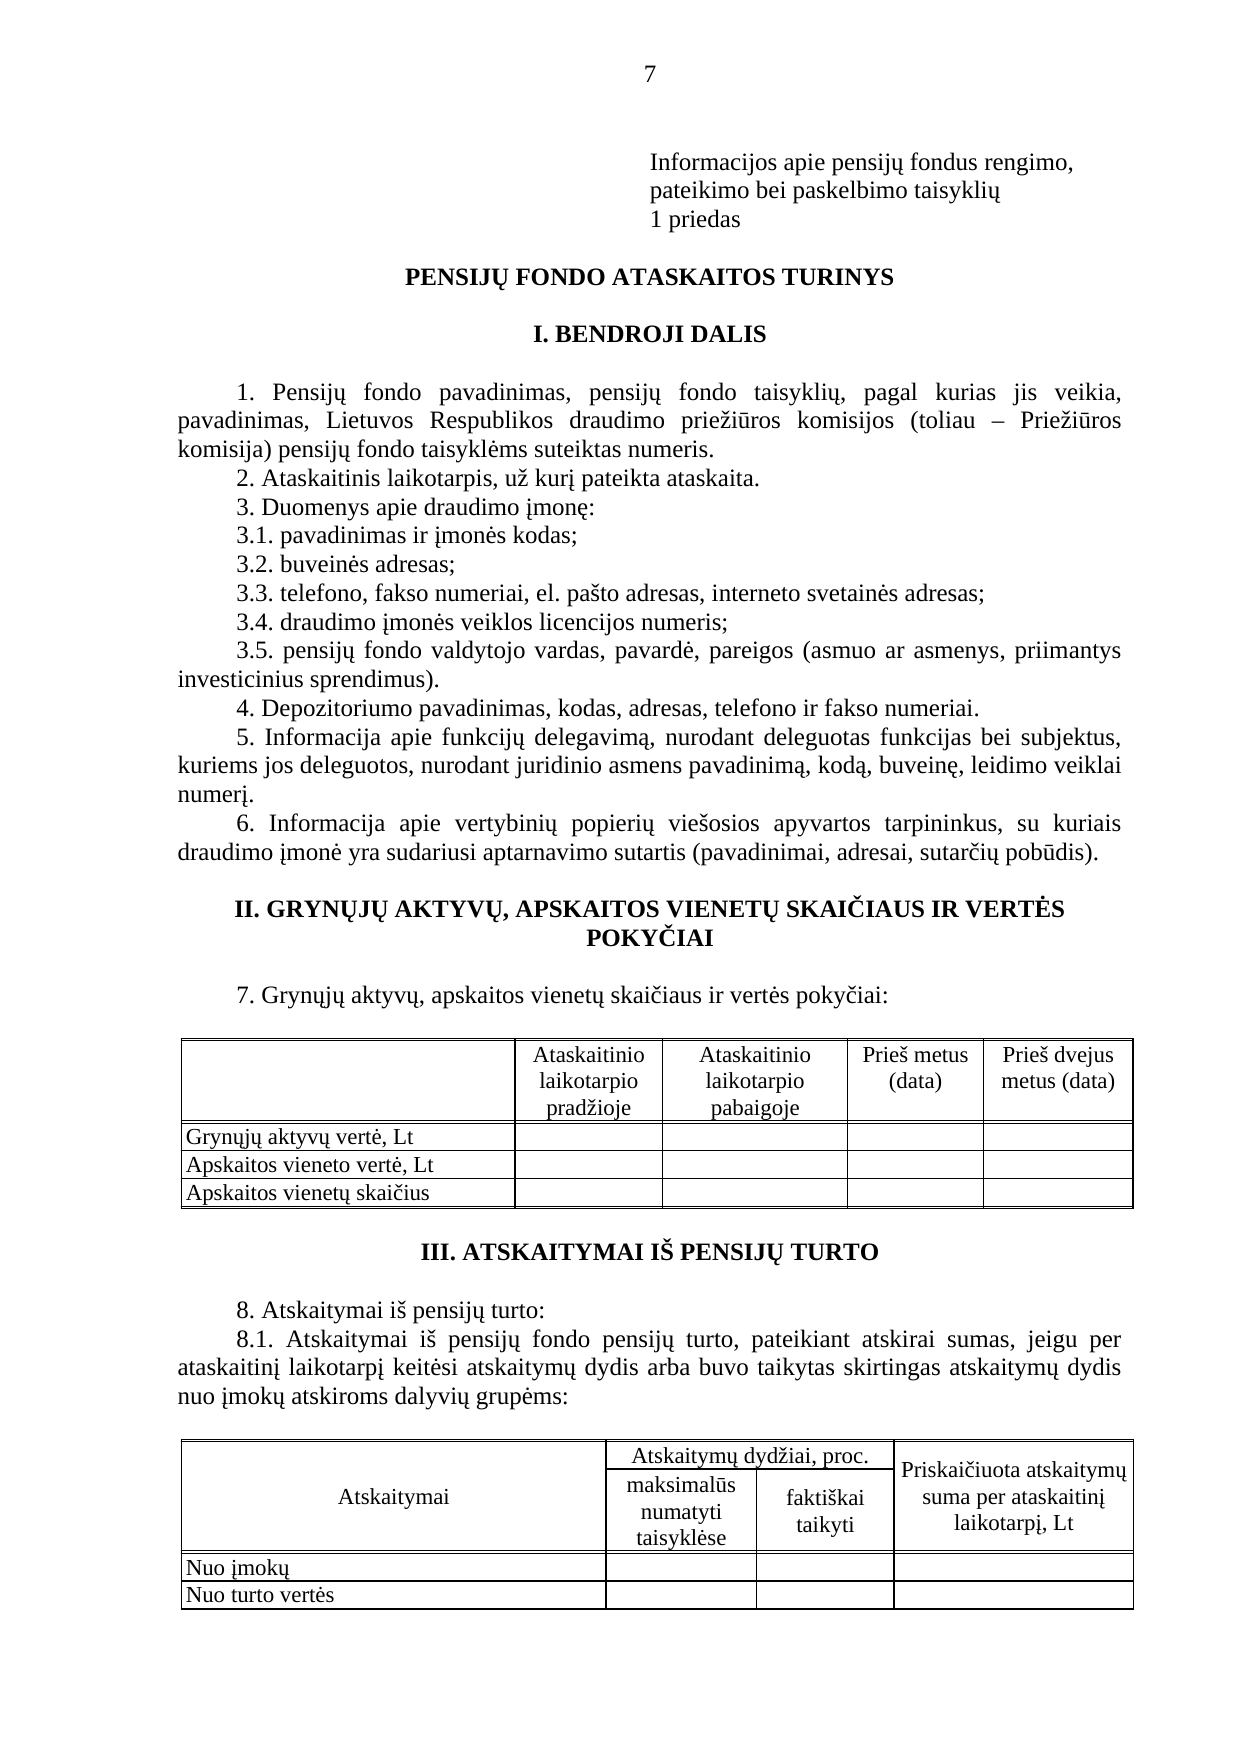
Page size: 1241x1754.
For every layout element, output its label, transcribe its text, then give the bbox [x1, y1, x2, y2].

table_header Ataskaitinio laikotarpio pradžioje [516, 1041, 662, 1120]
table_cell [516, 1124, 662, 1150]
table_cell maksimalūs numatyti taisyklėse [607, 1470, 756, 1550]
text PENSIJŲ FONDO ATASKAITOS TURINYS [177, 262, 1122, 291]
text 3. Duomenys apie draudimo įmonę: [177, 492, 1122, 521]
table_cell Nuo įmokų [182, 1554, 605, 1580]
table_cell [663, 1179, 847, 1206]
table_cell Nuo turto vertės [182, 1582, 605, 1608]
table_cell [984, 1179, 1132, 1206]
table_cell [895, 1554, 1133, 1580]
table_header Atskaitymai [182, 1442, 605, 1550]
table_cell [984, 1151, 1132, 1178]
text pateikimo bei paskelbimo taisyklių [649, 176, 1122, 204]
table_cell [663, 1151, 847, 1178]
table_cell [848, 1179, 983, 1206]
table_cell [848, 1151, 983, 1178]
table_header Prieš metus (data) [848, 1041, 983, 1120]
text 3.1. pavadinimas ir įmonės kodas; [177, 521, 1122, 549]
table_cell [516, 1151, 662, 1178]
table_header Priskaičiuota atskaitymų suma per ataskaitinį laikotarpį, Lt [895, 1442, 1133, 1550]
table_cell [848, 1124, 983, 1150]
table_header Ataskaitinio laikotarpio pabaigoje [663, 1041, 847, 1120]
table_cell [895, 1582, 1133, 1608]
table_cell [757, 1582, 893, 1608]
table_cell [607, 1554, 756, 1580]
text 8.1. Atskaitymai iš pensijų fondo pensijų turto, pateikiant atskirai sumas, jeigu per ataskaitinį laikotarpį keitėsi atskaitymų dydis arba buvo taikytas skirtingas atskaitymų dydis nuo įmokų atskiroms dalyvių grupėms: [177, 1324, 1122, 1410]
text 8. Atskaitymai iš pensijų turto: [177, 1295, 1122, 1324]
text 7. Grynųjų aktyvų, apskaitos vienetų skaičiaus ir vertės pokyčiai: [177, 981, 1122, 1009]
table_cell Apskaitos vieneto vertė, Lt [182, 1151, 514, 1178]
table_header Atskaitymų dydžiai, proc. [607, 1442, 893, 1468]
table_cell [757, 1554, 893, 1580]
table_cell [516, 1179, 662, 1206]
text 2. Ataskaitinis laikotarpis, už kurį pateikta ataskaita. [177, 463, 1122, 492]
text 5. Informacija apie funkcijų delegavimą, nurodant deleguotas funkcijas bei subjektus, kuriems jos deleguotos, nurodant juridinio asmens pavadinimą, kodą, buveinę, leidimo veiklai numerį. [177, 722, 1122, 808]
text I. BENDROJI DALIS [177, 319, 1122, 348]
text 3.4. draudimo įmonės veiklos licencijos numeris; [177, 607, 1122, 636]
table_header [182, 1041, 514, 1120]
text 3.3. telefono, fakso numeriai, el. pašto adresas, interneto svetainės adresas; [177, 578, 1122, 607]
text 6. Informacija apie vertybinių popierių viešosios apyvartos tarpininkus, su kuriais draudimo įmonė yra sudariusi aptarnavimo sutartis (pavadinimai, adresai, sutarčių pobūdis). [177, 808, 1122, 866]
text 4. Depozitoriumo pavadinimas, kodas, adresas, telefono ir fakso numeriai. [177, 693, 1122, 722]
text 3.2. buveinės adresas; [177, 549, 1122, 578]
text III. ATSKAITYMAI IŠ PENSIJŲ TURTO [177, 1237, 1122, 1266]
table_cell [607, 1582, 756, 1608]
table_cell [663, 1124, 847, 1150]
text 1. Pensijų fondo pavadinimas, pensijų fondo taisyklių, pagal kurias jis veikia, pavadinimas, Lietuvos Respublikos draudimo priežiūros komisijos (toliau – Priežiūros komisija) pensijų fondo taisyklėms suteiktas numeris. [177, 377, 1122, 463]
text 3.5. pensijų fondo valdytojo vardas, pavardė, pareigos (asmuo ar asmenys, priimantys investicinius sprendimus). [177, 636, 1122, 693]
text 1 priedas [649, 204, 1122, 233]
table_cell Grynųjų aktyvų vertė, Lt [182, 1124, 514, 1150]
table_cell faktiškai taikyti [757, 1470, 893, 1550]
table_cell Apskaitos vienetų skaičius [182, 1179, 514, 1206]
table_header Prieš dvejus metus (data) [984, 1041, 1132, 1120]
table_cell [984, 1124, 1132, 1150]
text Informacijos apie pensijų fondus rengimo, [649, 147, 1122, 176]
text II. GRYNŲJŲ AKTYVŲ, APSKAITOS VIENETŲ SKAIČIAUS IR VERTĖS POKYČIAI [177, 894, 1122, 952]
